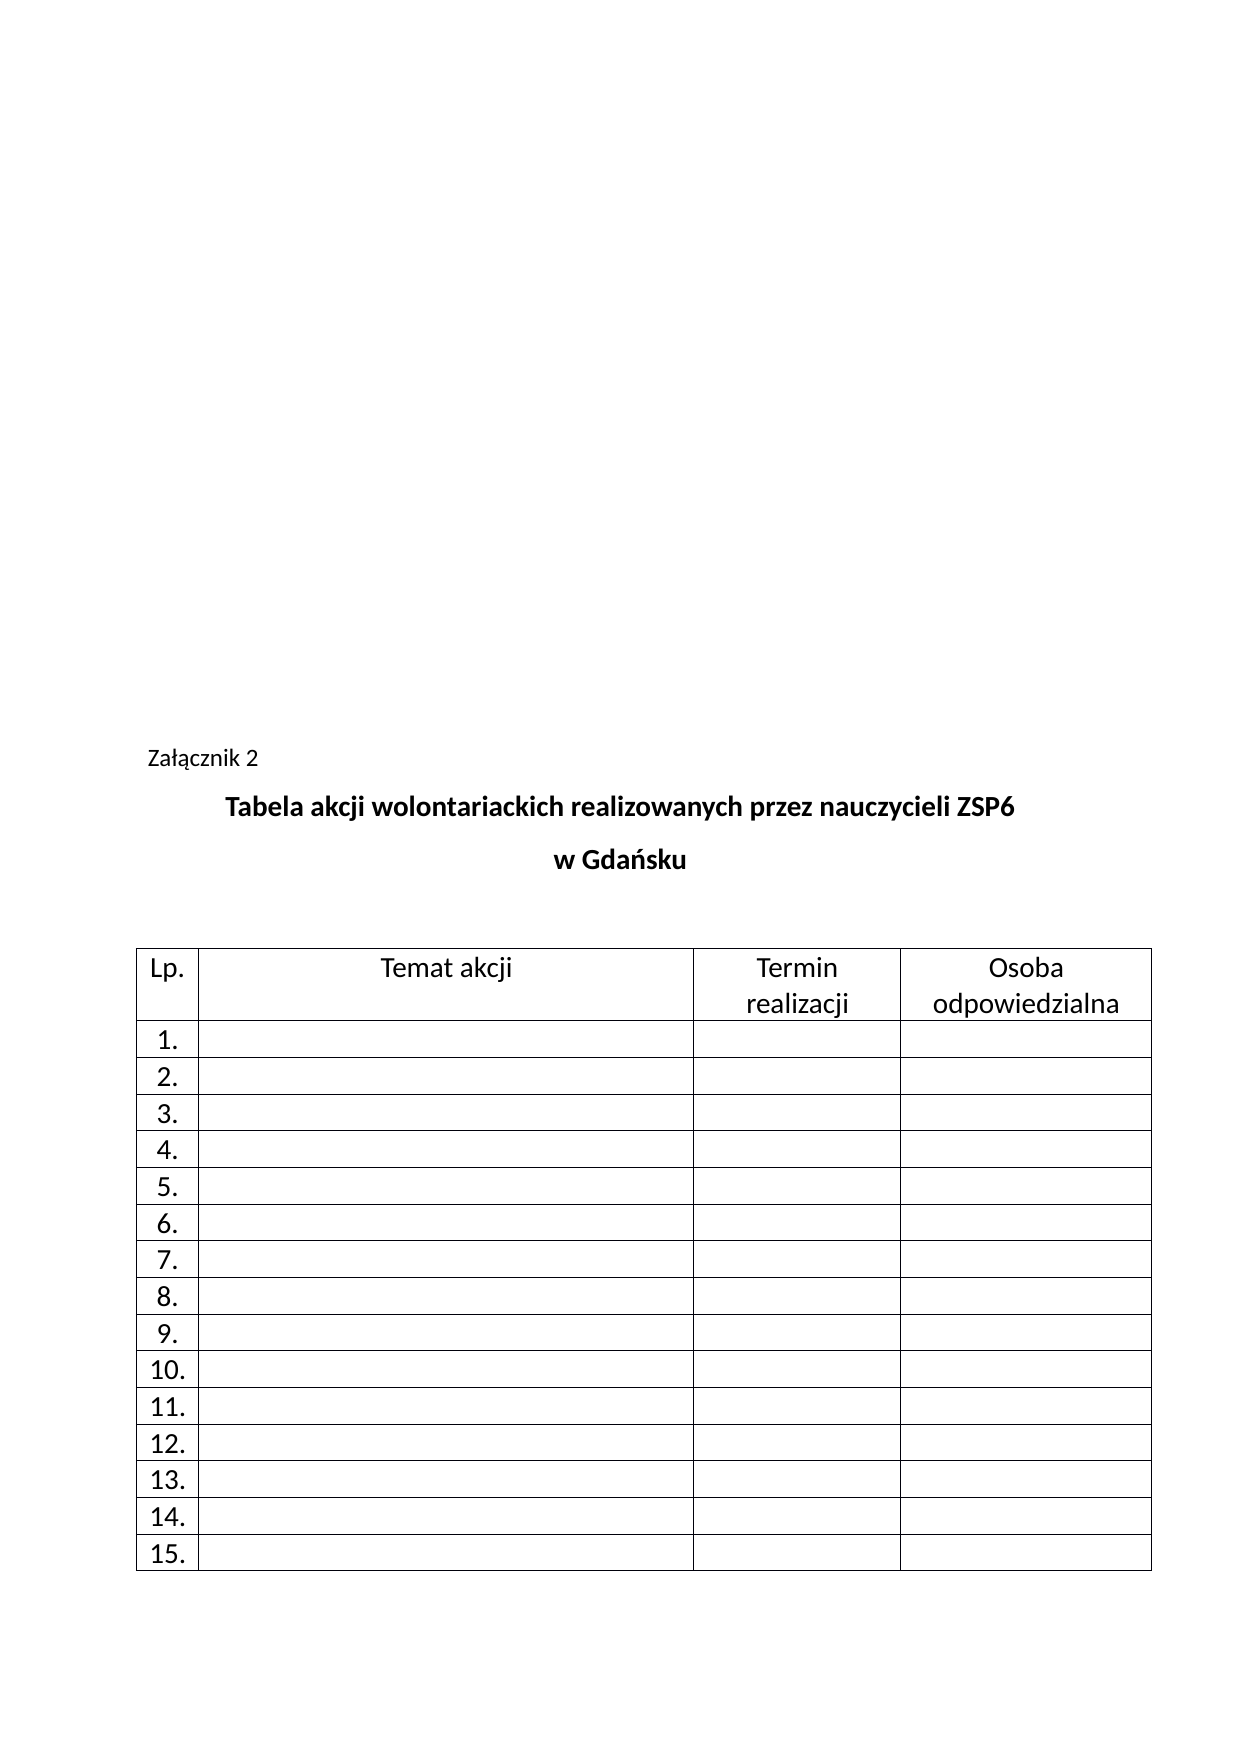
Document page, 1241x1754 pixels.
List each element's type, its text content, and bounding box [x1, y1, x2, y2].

table_cell [901, 1095, 1151, 1130]
table_cell [199, 1168, 693, 1204]
table_cell [901, 1351, 1151, 1387]
table_cell [694, 1241, 900, 1277]
table_header Lp. [137, 949, 198, 1020]
table_cell [901, 1205, 1151, 1240]
table_cell [199, 1535, 693, 1570]
table_cell [199, 1351, 693, 1387]
table_cell [901, 1498, 1151, 1534]
table_cell 14. [137, 1498, 198, 1534]
table_cell [694, 1131, 900, 1167]
table_cell [694, 1058, 900, 1094]
table_cell [694, 1021, 900, 1057]
table_header Osoba odpowiedzialna [901, 949, 1151, 1020]
table_cell [199, 1388, 693, 1424]
table_header Termin realizacji [694, 949, 900, 1020]
table_cell [694, 1278, 900, 1314]
table_cell 6. [137, 1205, 198, 1240]
table_cell 7. [137, 1241, 198, 1277]
table_cell [694, 1315, 900, 1350]
table_cell 5. [137, 1168, 198, 1204]
table_cell [901, 1021, 1151, 1057]
table_cell [199, 1425, 693, 1460]
table_cell [694, 1461, 900, 1497]
table_cell [694, 1498, 900, 1534]
table_cell [901, 1535, 1151, 1570]
text Tabela akcji wolontariackich realizowanych przez nauczycieli ZSP6 [148, 788, 1093, 823]
table_cell [694, 1095, 900, 1130]
table_cell 10. [137, 1351, 198, 1387]
table_cell [901, 1058, 1151, 1094]
table_cell [901, 1168, 1151, 1204]
table_cell [199, 1241, 693, 1277]
table_cell [901, 1315, 1151, 1350]
table_cell 13. [137, 1461, 198, 1497]
table_cell [199, 1058, 693, 1094]
table_cell [901, 1241, 1151, 1277]
table_cell 2. [137, 1058, 198, 1094]
table_cell [694, 1388, 900, 1424]
text Załącznik 2 [148, 742, 1093, 773]
table_cell [199, 1095, 693, 1130]
table_cell [694, 1425, 900, 1460]
table_cell [694, 1168, 900, 1204]
text w Gdańsku [148, 841, 1093, 877]
table_cell [199, 1131, 693, 1167]
table_cell [199, 1315, 693, 1350]
table_cell [694, 1535, 900, 1570]
table_cell 15. [137, 1535, 198, 1570]
table_cell [199, 1498, 693, 1534]
table_cell 4. [137, 1131, 198, 1167]
table_header Temat akcji [199, 949, 693, 1020]
table_cell 11. [137, 1388, 198, 1424]
table_cell 1. [137, 1021, 198, 1057]
table_cell [199, 1278, 693, 1314]
table_cell 9. [137, 1315, 198, 1350]
table_cell [199, 1461, 693, 1497]
table_cell [694, 1351, 900, 1387]
table_cell [199, 1205, 693, 1240]
table_cell 3. [137, 1095, 198, 1130]
table_cell 8. [137, 1278, 198, 1314]
table_cell [199, 1021, 693, 1057]
table_cell [901, 1388, 1151, 1424]
table_cell [901, 1461, 1151, 1497]
table_cell [901, 1131, 1151, 1167]
table_cell [901, 1425, 1151, 1460]
table_cell [901, 1278, 1151, 1314]
table_cell [694, 1205, 900, 1240]
table_cell 12. [137, 1425, 198, 1460]
